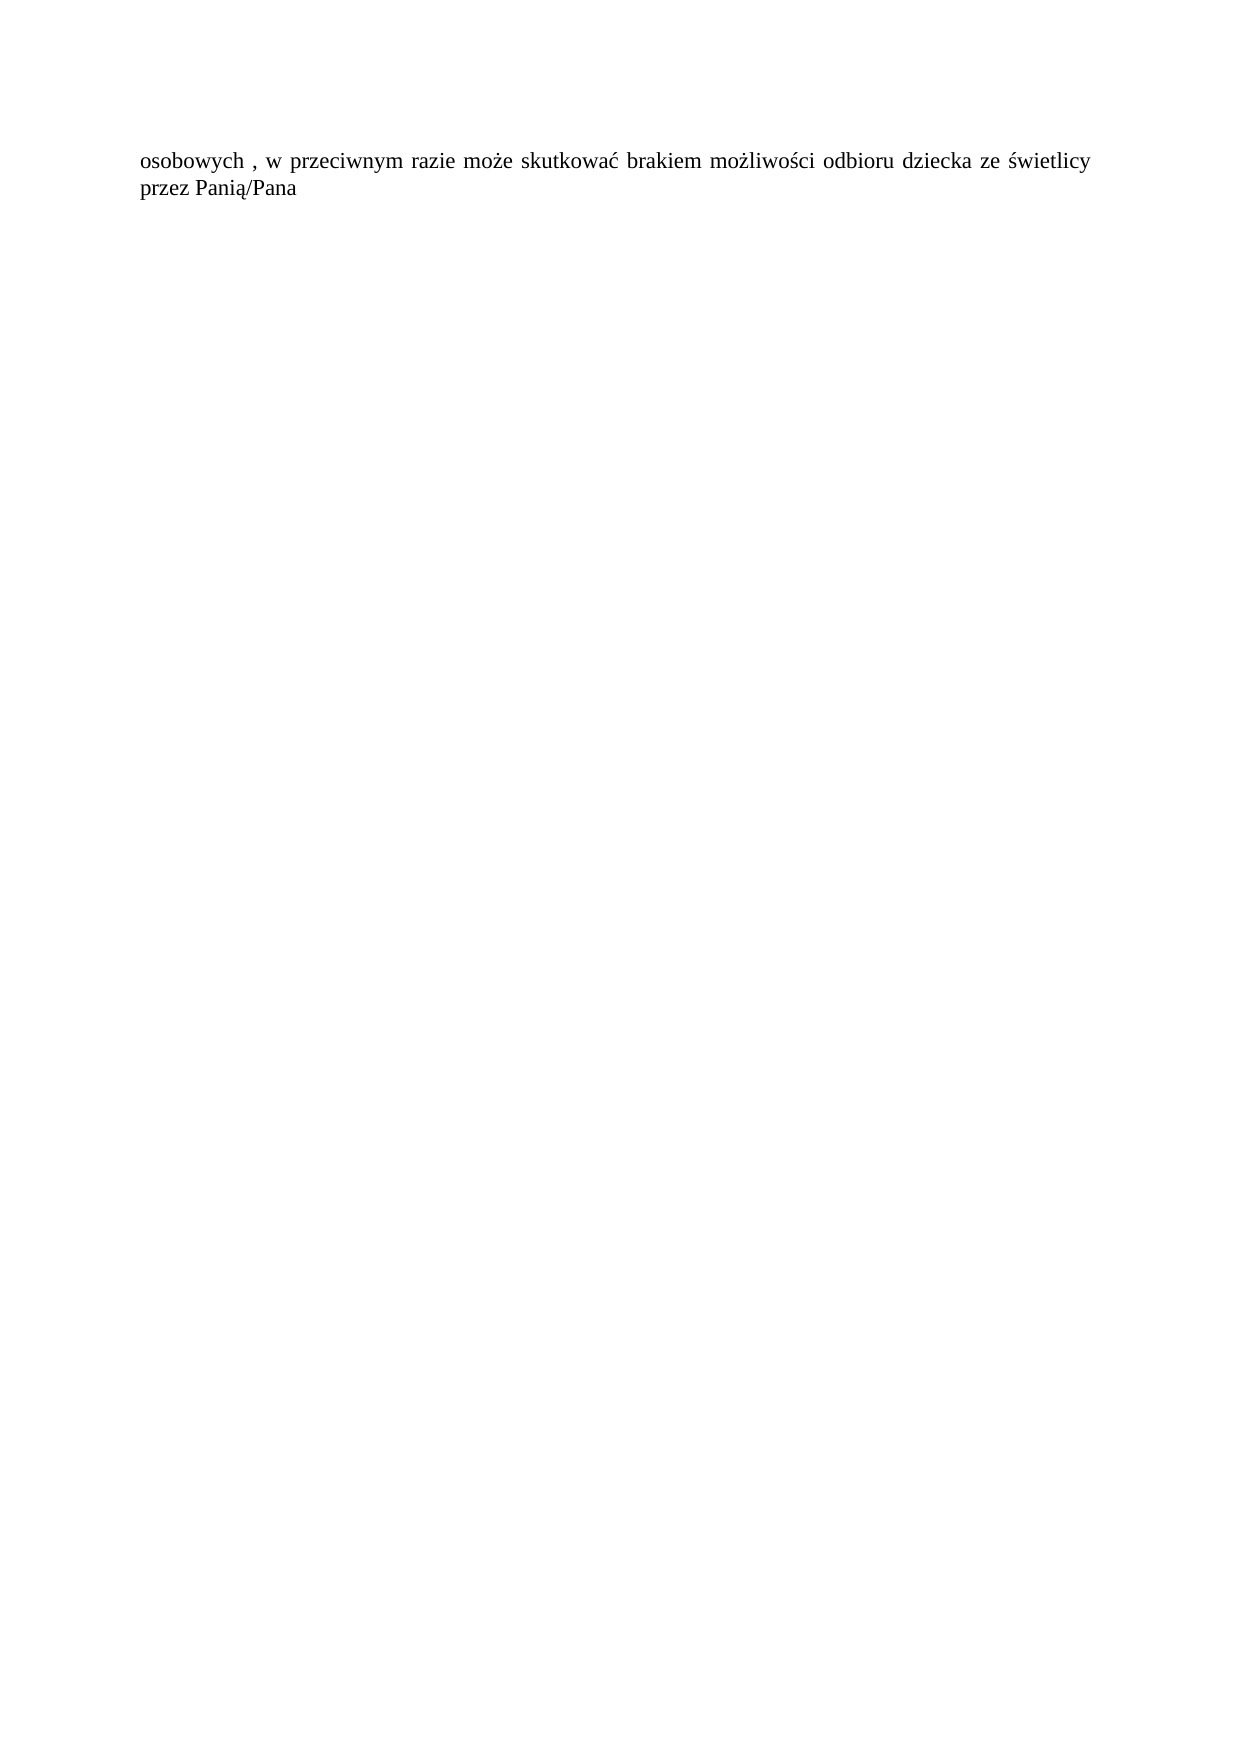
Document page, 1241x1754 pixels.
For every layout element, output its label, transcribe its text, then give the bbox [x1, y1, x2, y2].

list osobowych , w przeciwnym razie może skutkować brakiem możliwości odbioru dziecka ze świetlicy przez Panią/Pana [140, 148, 1093, 200]
